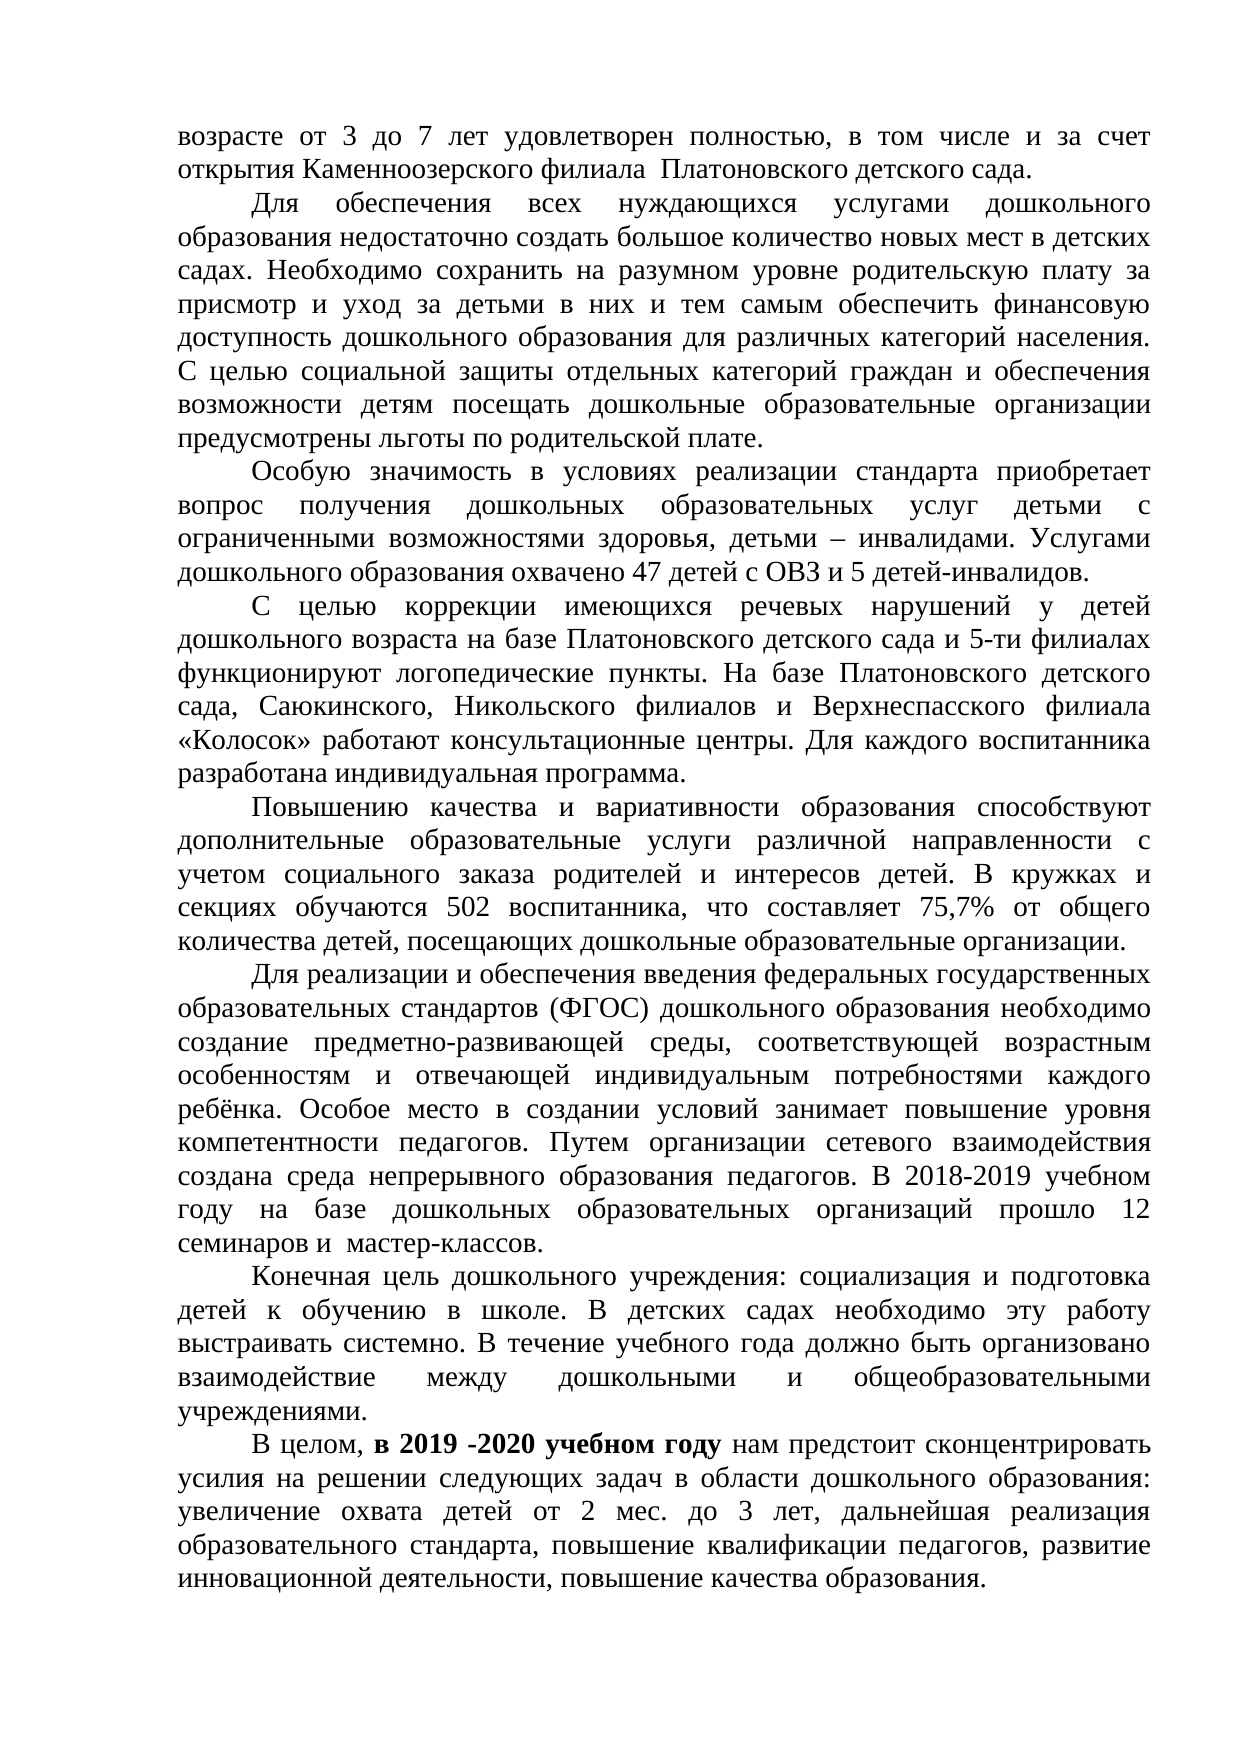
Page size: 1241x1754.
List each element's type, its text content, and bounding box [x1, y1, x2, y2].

text Для обеспечения всех нуждающихся услугами дошкольного образования недостаточно создать большое количество новых мест в детских садах. Необходимо сохранить на разумном уровне родительскую плату за присмотр и уход за детьми в них и тем самым обеспечить финансовую доступность дошкольного образования для различных категорий населения. С целью социальной защиты отдельных категорий граждан и обеспечения возможности детям посещать дошкольные образовательные организации предусмотрены льготы по родительской плате. [177, 185, 1152, 453]
text С целью коррекции имеющихся речевых нарушений у детей дошкольного возраста на базе Платоновского детского сада и 5-ти филиалах функционируют логопедические пункты. На базе Платоновского детского сада, Саюкинского, Никольского филиалов и Верхнеспасского филиала «Колосок» работают консультационные центры. Для каждого воспитанника разработана индивидуальная программа. [177, 588, 1152, 789]
text Повышению качества и вариативности образования способствуют дополнительные образовательные услуги различной направленности с учетом социального заказа родителей и интересов детей. В кружках и секциях обучаются 502 воспитанника, что составляет 75,7% от общего количества детей, посещающих дошкольные образовательные организации. [177, 789, 1152, 957]
text Для реализации и обеспечения введения федеральных государственных образовательных стандартов (ФГОС) дошкольного образования необходимо создание предметно-развивающей среды, соответствующей возрастным особенностям и отвечающей индивидуальным потребностями каждого ребёнка. Особое место в создании условий занимает повышение уровня компетентности педагогов. Путем организации сетевого взаимодействия создана среда непрерывного образования педагогов. В 2018-2019 учебном году на базе дошкольных образовательных организаций прошло 12 семинаров и мастер-классов. [177, 957, 1152, 1258]
text возрасте от 3 до 7 лет удовлетворен полностью, в том числе и за счет открытия Каменноозерского филиала Платоновского детского сада. [177, 118, 1152, 185]
text Конечная цель дошкольного учреждения: социализация и подготовка детей к обучению в школе. В детских садах необходимо эту работу выстраивать системно. В течение учебного года должно быть организовано взаимодействие между дошкольными и общеобразовательными учреждениями. [177, 1258, 1152, 1426]
text Особую значимость в условиях реализации стандарта приобретает вопрос получения дошкольных образовательных услуг детьми с ограниченными возможностями здоровья, детьми – инвалидами. Услугами дошкольного образования охвачено 47 детей с ОВЗ и 5 детей-инвалидов. [177, 453, 1152, 588]
text В целом, в 2019 -2020 учебном году нам предстоит сконцентрировать усилия на решении следующих задач в области дошкольного образования: увеличение охвата детей от 2 мес. до 3 лет, дальнейшая реализация образовательного стандарта, повышение квалификации педагогов, развитие инновационной деятельности, повышение качества образования. [177, 1426, 1152, 1594]
